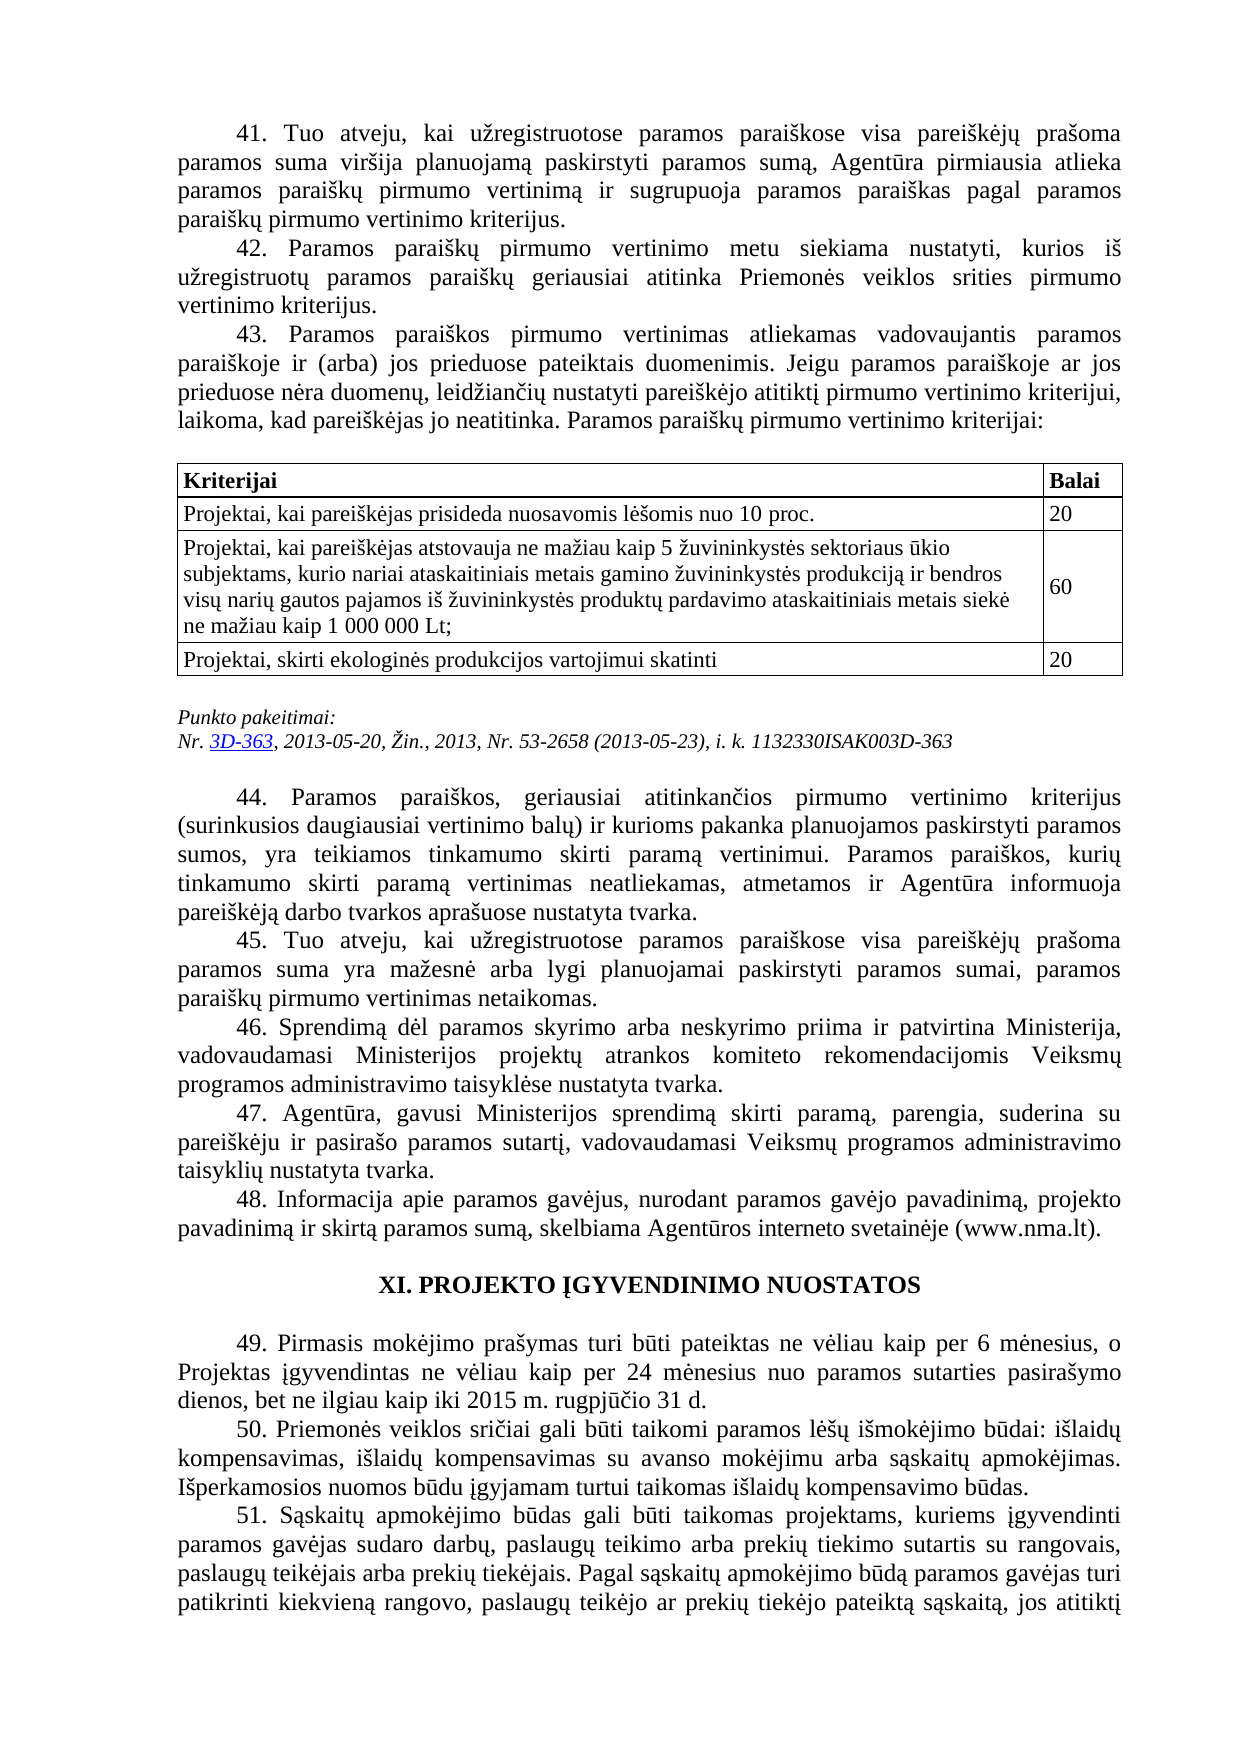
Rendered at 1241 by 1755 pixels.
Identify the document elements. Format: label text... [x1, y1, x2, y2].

text 51. Sąskaitų apmokėjimo būdas gali būti taikomas projektams, kuriems įgyvendinti paramos gavėjas sudaro darbų, paslaugų teikimo arba prekių tiekimo sutartis su rangovais, paslaugų teikėjais arba prekių tiekėjais. Pagal sąskaitų apmokėjimo būdą paramos gavėjas turi patikrinti kiekvieną rangovo, paslaugų teikėjo ar prekių tiekėjo pateiktą sąskaitą, jos atitiktį [177, 1501, 1122, 1616]
text 45. Tuo atveju, kai užregistruotose paramos paraiškose visa pareiškėjų prašoma paramos suma yra mažesnė arba lygi planuojamai paskirstyti paramos sumai, paramos paraiškų pirmumo vertinimas netaikomas. [177, 926, 1122, 1012]
text 42. Paramos paraiškų pirmumo vertinimo metu siekiama nustatyti, kurios iš užregistruotų paramos paraiškų geriausiai atitinka Priemonės veiklos srities pirmumo vertinimo kriterijus. [177, 233, 1122, 319]
text Punkto pakeitimai: [177, 705, 1122, 729]
table_header Balai [1044, 464, 1122, 496]
text XI. PROJEKTo ĮGYVENDINIMO NUOSTATOS [177, 1271, 1122, 1299]
table_cell 60 [1044, 531, 1122, 642]
text 47. Agentūra, gavusi Ministerijos sprendimą skirti paramą, parengia, suderina su pareiškėju ir pasirašo paramos sutartį, vadovaudamasi Veiksmų programos administravimo taisyklių nustatyta tvarka. [177, 1098, 1122, 1184]
table_header Kriterijai [178, 464, 1043, 496]
text Nr. 3D-363, 2013-05-20, Žin., 2013, Nr. 53-2658 (2013-05-23), i. k. 1132330ISAK003D-363 [177, 729, 1122, 753]
text 48. Informacija apie paramos gavėjus, nurodant paramos gavėjo pavadinimą, projekto pavadinimą ir skirtą paramos sumą, skelbiama Agentūros interneto svetainėje (www.nma.lt). [177, 1184, 1122, 1242]
text 49. Pirmasis mokėjimo prašymas turi būti pateiktas ne vėliau kaip per 6 mėnesius, o Projektas įgyvendintas ne vėliau kaip per 24 mėnesius nuo paramos sutarties pasirašymo dienos, bet ne ilgiau kaip iki 2015 m. rugpjūčio 31 d. [177, 1328, 1122, 1414]
text 50. Priemonės veiklos sričiai gali būti taikomi paramos lėšų išmokėjimo būdai: išlaidų kompensavimas, išlaidų kompensavimas su avanso mokėjimu arba sąskaitų apmokėjimas. Išperkamosios nuomos būdu įgyjamam turtui taikomas išlaidų kompensavimo būdas. [177, 1414, 1122, 1501]
table_cell 20 [1044, 643, 1122, 675]
table_cell 20 [1044, 498, 1122, 529]
table_cell Projektai, skirti ekologinės produkcijos vartojimui skatinti [178, 643, 1043, 675]
table_cell Projektai, kai pareiškėjas prisideda nuosavomis lėšomis nuo 10 proc. [178, 498, 1043, 529]
text 43. Paramos paraiškos pirmumo vertinimas atliekamas vadovaujantis paramos paraiškoje ir (arba) jos prieduose pateiktais duomenimis. Jeigu paramos paraiškoje ar jos prieduose nėra duomenų, leidžiančių nustatyti pareiškėjo atitiktį pirmumo vertinimo kriterijui, laikoma, kad pareiškėjas jo neatitinka. Paramos paraiškų pirmumo vertinimo kriterijai: [177, 319, 1122, 434]
table_cell Projektai, kai pareiškėjas atstovauja ne mažiau kaip 5 žuvininkystės sektoriaus ūkio subjektams, kurio nariai ataskaitiniais metais gamino žuvininkystės produkciją ir bendros visų narių gautos pajamos iš žuvininkystės produktų pardavimo ataskaitiniais metais siekė ne mažiau kaip 1 000 000 Lt; [178, 531, 1043, 642]
text 46. Sprendimą dėl paramos skyrimo arba neskyrimo priima ir patvirtina Ministerija, vadovaudamasi Ministerijos projektų atrankos komiteto rekomendacijomis Veiksmų programos administravimo taisyklėse nustatyta tvarka. [177, 1012, 1122, 1098]
text 44. Paramos paraiškos, geriausiai atitinkančios pirmumo vertinimo kriterijus (surinkusios daugiausiai vertinimo balų) ir kurioms pakanka planuojamos paskirstyti paramos sumos, yra teikiamos tinkamumo skirti paramą vertinimui. Paramos paraiškos, kurių tinkamumo skirti paramą vertinimas neatliekamas, atmetamos ir Agentūra informuoja pareiškėją darbo tvarkos aprašuose nustatyta tvarka. [177, 782, 1122, 926]
text 41. Tuo atveju, kai užregistruotose paramos paraiškose visa pareiškėjų prašoma paramos suma viršija planuojamą paskirstyti paramos sumą, Agentūra pirmiausia atlieka paramos paraiškų pirmumo vertinimą ir sugrupuoja paramos paraiškas pagal paramos paraiškų pirmumo vertinimo kriterijus. [177, 118, 1122, 233]
